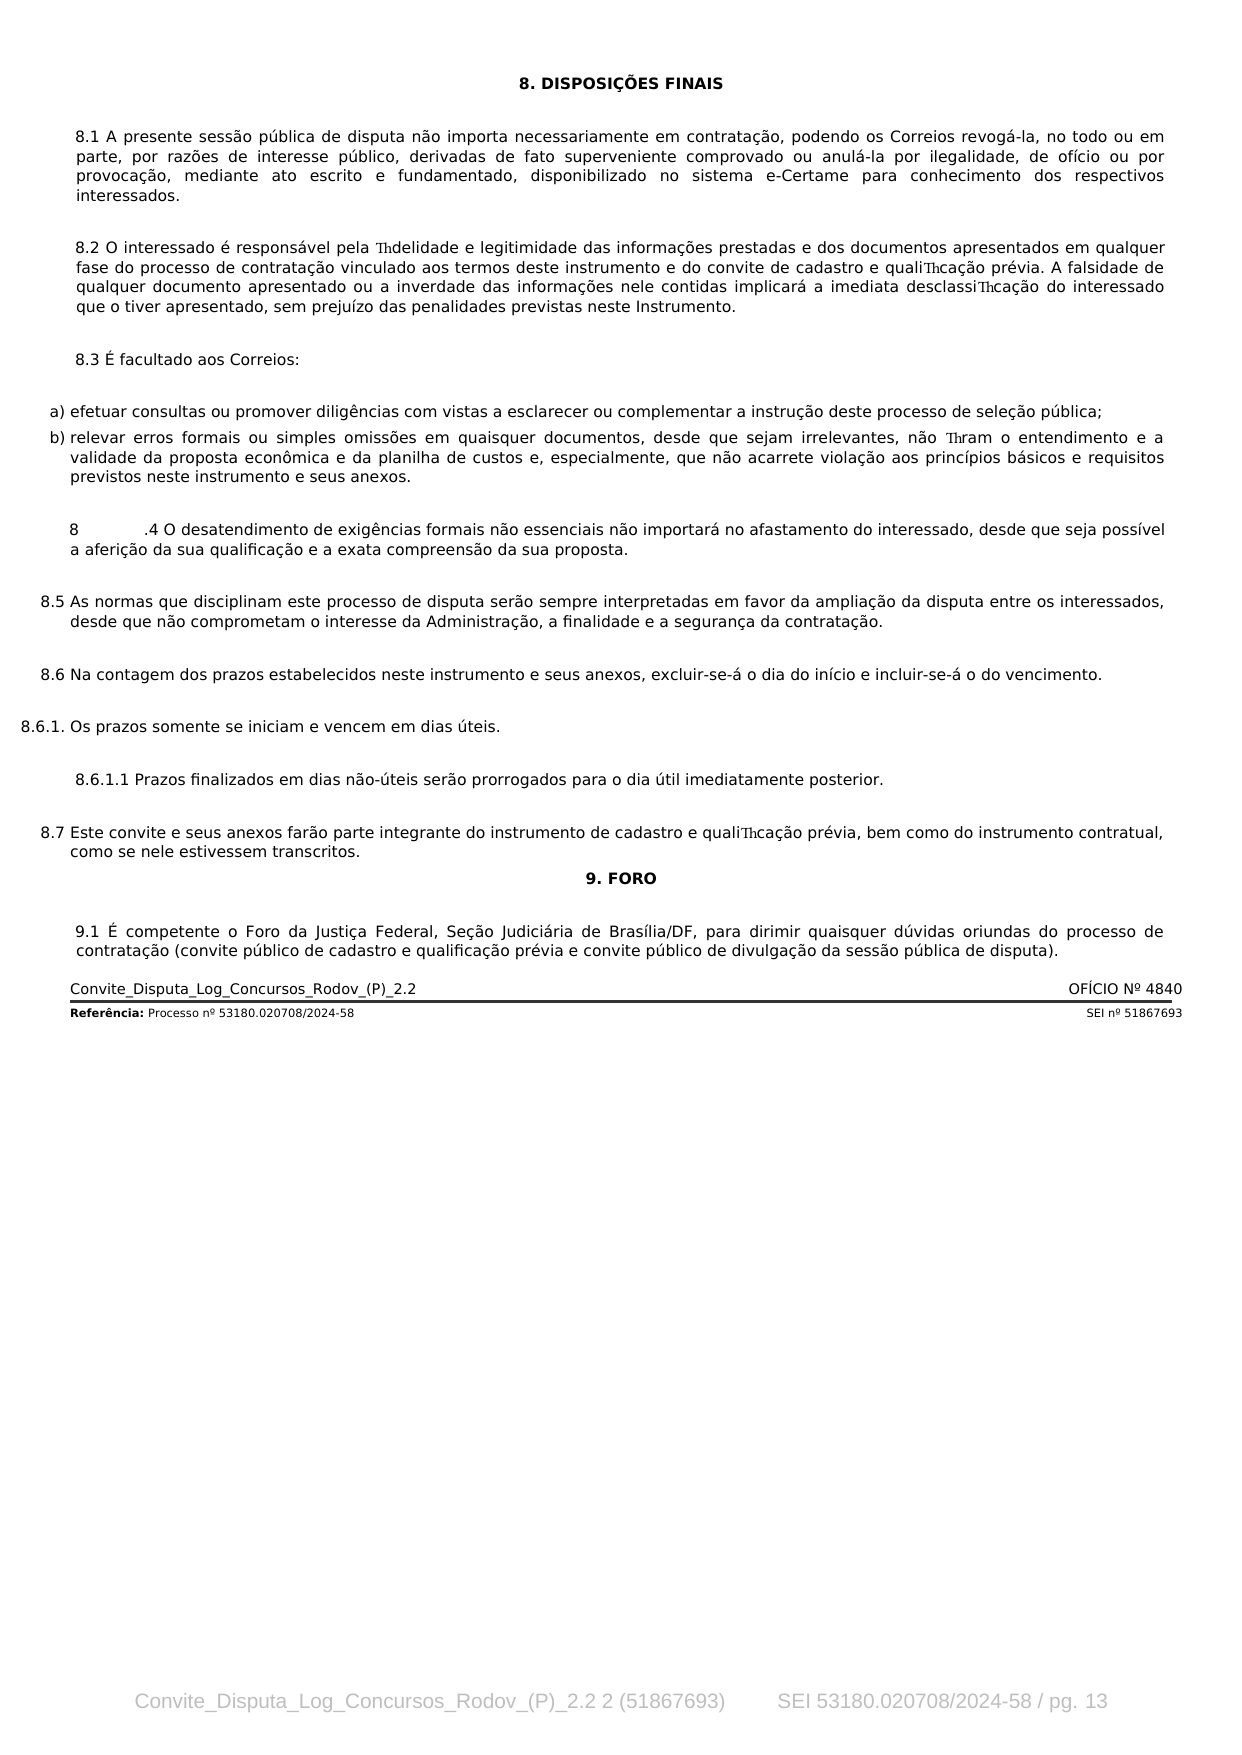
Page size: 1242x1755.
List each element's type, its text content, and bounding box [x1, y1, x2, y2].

subtitle 8. DISPOSIÇÕES FINAIS [71, 75, 1171, 93]
text 8.1 A presente sessão pública de disputa não importa necessariamente em contratação, podendo os Correios revogá-la, no todo ou em parte, por razões de interesse público, derivadas de fato superveniente comprovado ou anulá-la por ilegalidade, de ofício ou por provocação, mediante ato escrito e fundamentado, disponibilizado no sistema e-Certame para conhecimento dos respectivos interessados. [75, 128, 1166, 205]
list relevar erros formais ou simples omissões em quaisquer documentos, desde que sejam irrelevantes, não ram o entendimento e a validade da proposta econômica e da planilha de custos e, especialmente, que não acarrete violação aos princípios básicos e requisitos previstos neste instrumento e seus anexos. [49, 429, 1166, 487]
list Na contagem dos prazos estabelecidos neste instrumento e seus anexos, excluir-se-á o dia do início e incluir-se-á o do vencimento. [40, 666, 1166, 684]
list efetuar consultas ou promover diligências com vistas a esclarecer ou complementar a instrução deste processo de seleção pública; [49, 403, 1166, 421]
list Os prazos somente se iniciam e vencem em dias úteis. [20, 718, 1166, 736]
text Referência: Processo nº 53180.020708/2024-58 SEI nº 51867693 [70, 1007, 1183, 1020]
list .4 O desatendimento de exigências formais não essenciais não importará no afastamento do interessado, desde que seja possível a aferição da sua qualificação e a exata compreensão da sua proposta. [69, 521, 1166, 559]
text 8.3 É facultado aos Correios: [75, 350, 1166, 369]
text 9.1 É competente o Foro da Justiça Federal, Seção Judiciária de Brasília/DF, para dirimir quaisquer dúvidas oriundas do processo de contratação (convite público de cadastro e qualificação prévia e convite público de divulgação da sessão pública de disputa). [75, 923, 1166, 960]
subtitle 9. FORO [71, 869, 1171, 888]
text 8.6.1.1 Prazos finalizados em dias não-úteis serão prorrogados para o dia útil imediatamente posterior. [75, 771, 1166, 789]
text Convite_Disputa_Log_Concursos_Rodov_(P)_2.2 OFÍCIO Nº 4840 [70, 981, 1183, 998]
list As normas que disciplinam este processo de disputa serão sempre interpretadas em favor da ampliação da disputa entre os interessados, desde que não comprometam o interesse da Administração, a finalidade e a segurança da contratação. [40, 593, 1166, 631]
list Este convite e seus anexos farão parte integrante do instrumento de cadastro e qualicação prévia, bem como do instrumento contratual, como se nele estivessem transcritos. [40, 824, 1166, 861]
text 8.2 O interessado é responsável pela delidade e legitimidade das informações prestadas e dos documentos apresentados em qualquer fase do processo de contratação vinculado aos termos deste instrumento e do convite de cadastro e qualicação prévia. A falsidade de qualquer documento apresentado ou a inverdade das informações nele contidas implicará a imediata desclassicação do interessado que o tiver apresentado, sem prejuízo das penalidades previstas neste Instrumento. [75, 239, 1166, 316]
